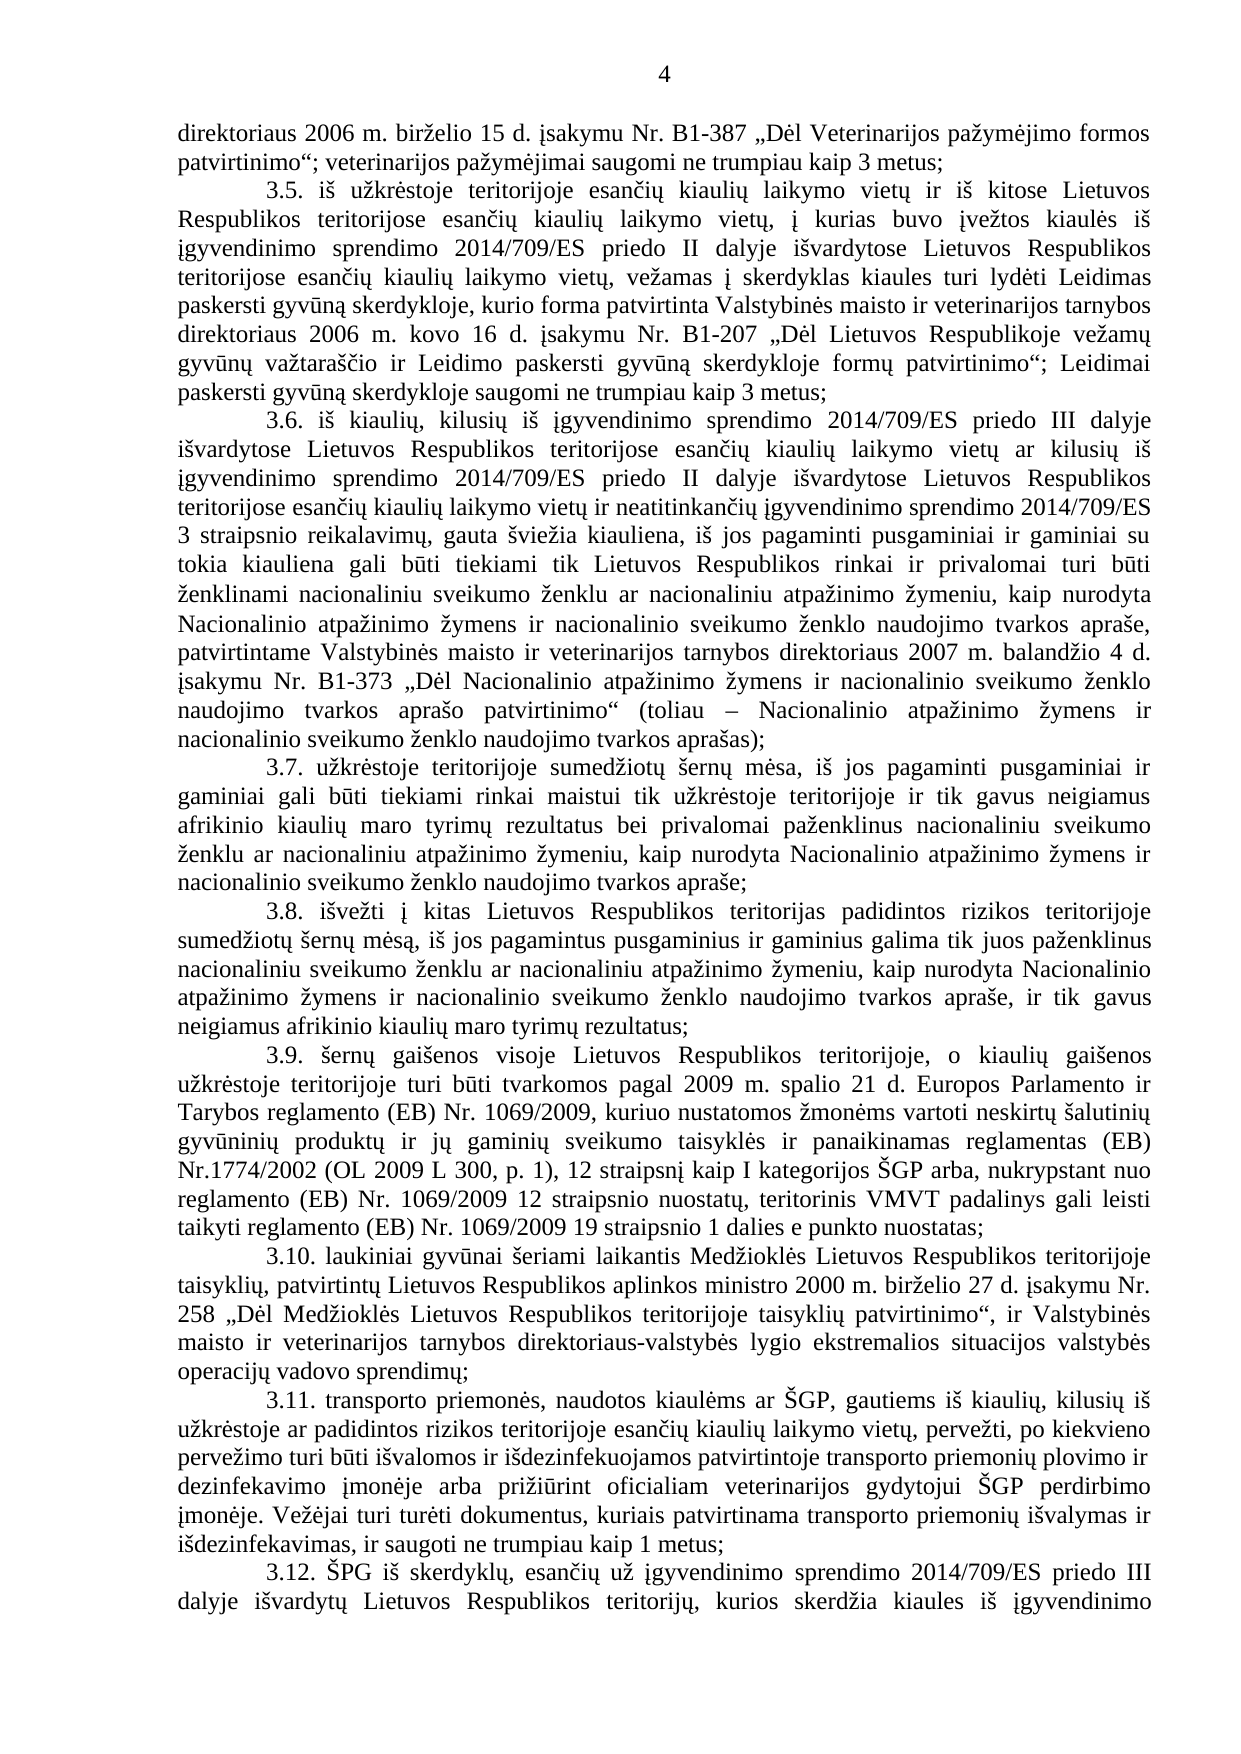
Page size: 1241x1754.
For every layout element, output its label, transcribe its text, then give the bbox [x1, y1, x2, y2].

text 3.7. užkrėstoje teritorijoje sumedžiotų šernų mėsa, iš jos pagaminti pusgaminiai ir gaminiai gali būti tiekiami rinkai maistui tik užkrėstoje teritorijoje ir tik gavus neigiamus afrikinio kiaulių maro tyrimų rezultatus bei privalomai paženklinus nacionaliniu sveikumo ženklu ar nacionaliniu atpažinimo žymeniu, kaip nurodyta Nacionalinio atpažinimo žymens ir nacionalinio sveikumo ženklo naudojimo tvarkos apraše; [177, 752, 1152, 896]
text 3.8. išvežti į kitas Lietuvos Respublikos teritorijas padidintos rizikos teritorijoje sumedžiotų šernų mėsą, iš jos pagamintus pusgaminius ir gaminius galima tik juos paženklinus nacionaliniu sveikumo ženklu ar nacionaliniu atpažinimo žymeniu, kaip nurodyta Nacionalinio atpažinimo žymens ir nacionalinio sveikumo ženklo naudojimo tvarkos apraše, ir tik gavus neigiamus afrikinio kiaulių maro tyrimų rezultatus; [177, 896, 1152, 1040]
text direktoriaus 2006 m. birželio 15 d. įsakymu Nr. B1-387 „Dėl Veterinarijos pažymėjimo formos patvirtinimo“; veterinarijos pažymėjimai saugomi ne trumpiau kaip 3 metus; [177, 118, 1152, 176]
text 3.11. transporto priemonės, naudotos kiaulėms ar ŠGP, gautiems iš kiaulių, kilusių iš užkrėstoje ar padidintos rizikos teritorijoje esančių kiaulių laikymo vietų, pervežti, po kiekvieno pervežimo turi būti išvalomos ir išdezinfekuojamos patvirtintoje transporto priemonių plovimo ir [177, 1385, 1152, 1471]
text 3.5. iš užkrėstoje teritorijoje esančių kiaulių laikymo vietų ir iš kitose Lietuvos Respublikos teritorijose esančių kiaulių laikymo vietų, į kurias buvo įvežtos kiaulės iš įgyvendinimo sprendimo 2014/709/ES priedo II dalyje išvardytose Lietuvos Respublikos teritorijose esančių kiaulių laikymo vietų, vežamas į skerdyklas kiaules turi lydėti Leidimas paskersti gyvūną skerdykloje, kurio forma patvirtinta Valstybinės maisto ir veterinarijos tarnybos direktoriaus 2006 m. kovo 16 d. įsakymu Nr. B1-207 „Dėl Lietuvos Respublikoje vežamų gyvūnų važtaraščio ir Leidimo paskersti gyvūną skerdykloje formų patvirtinimo“; Leidimai paskersti gyvūną skerdykloje saugomi ne trumpiau kaip 3 metus; [177, 176, 1152, 406]
text 3.10. laukiniai gyvūnai šeriami laikantis Medžioklės Lietuvos Respublikos teritorijoje taisyklių, patvirtintų Lietuvos Respublikos aplinkos ministro 2000 m. birželio 27 d. įsakymu Nr. 258 „Dėl Medžioklės Lietuvos Respublikos teritorijoje taisyklių patvirtinimo“, ir Valstybinės maisto ir veterinarijos tarnybos direktoriaus-valstybės lygio ekstremalios situacijos valstybės operacijų vadovo sprendimų; [177, 1241, 1152, 1385]
text dezinfekavimo įmonėje arba prižiūrint oficialiam veterinarijos gydytojui ŠGP perdirbimo įmonėje. Vežėjai turi turėti dokumentus, kuriais patvirtinama transporto priemonių išvalymas ir išdezinfekavimas, ir saugoti ne trumpiau kaip 1 metus; [177, 1471, 1152, 1557]
text 3.12. ŠPG iš skerdyklų, esančių už įgyvendinimo sprendimo 2014/709/ES priedo III dalyje išvardytų Lietuvos Respublikos teritorijų, kurios skerdžia kiaules iš įgyvendinimo [177, 1557, 1152, 1615]
text 3.6. iš kiaulių, kilusių iš įgyvendinimo sprendimo 2014/709/ES priedo III dalyje išvardytose Lietuvos Respublikos teritorijose esančių kiaulių laikymo vietų ar kilusių iš įgyvendinimo sprendimo 2014/709/ES priedo II dalyje išvardytose Lietuvos Respublikos teritorijose esančių kiaulių laikymo vietų ir neatitinkančių įgyvendinimo sprendimo 2014/709/ES 3 straipsnio reikalavimų, gauta šviežia kiauliena, iš jos pagaminti pusgaminiai ir gaminiai su tokia kiauliena gali būti tiekiami tik Lietuvos Respublikos rinkai ir privalomai turi būti ženklinami nacionaliniu sveikumo ženklu ar nacionaliniu atpažinimo žymeniu, kaip nurodyta Nacionalinio atpažinimo žymens ir nacionalinio sveikumo ženklo naudojimo tvarkos apraše, patvirtintame Valstybinės maisto ir veterinarijos tarnybos direktoriaus 2007 m. balandžio 4 d. įsakymu Nr. B1-373 „Dėl Nacionalinio atpažinimo žymens ir nacionalinio sveikumo ženklo naudojimo tvarkos aprašo patvirtinimo“ (toliau – Nacionalinio atpažinimo žymens ir nacionalinio sveikumo ženklo naudojimo tvarkos aprašas); [177, 406, 1152, 752]
text 3.9. šernų gaišenos visoje Lietuvos Respublikos teritorijoje, o kiaulių gaišenos užkrėstoje teritorijoje turi būti tvarkomos pagal 2009 m. spalio 21 d. Europos Parlamento ir Tarybos reglamento (EB) Nr. 1069/2009, kuriuo nustatomos žmonėms vartoti neskirtų šalutinių gyvūninių produktų ir jų gaminių sveikumo taisyklės ir panaikinamas reglamentas (EB) Nr.1774/2002 (OL 2009 L 300, p. 1), 12 straipsnį kaip I kategorijos ŠGP arba, nukrypstant nuo reglamento (EB) Nr. 1069/2009 12 straipsnio nuostatų, teritorinis VMVT padalinys gali leisti taikyti reglamento (EB) Nr. 1069/2009 19 straipsnio 1 dalies e punkto nuostatas; [177, 1040, 1152, 1241]
